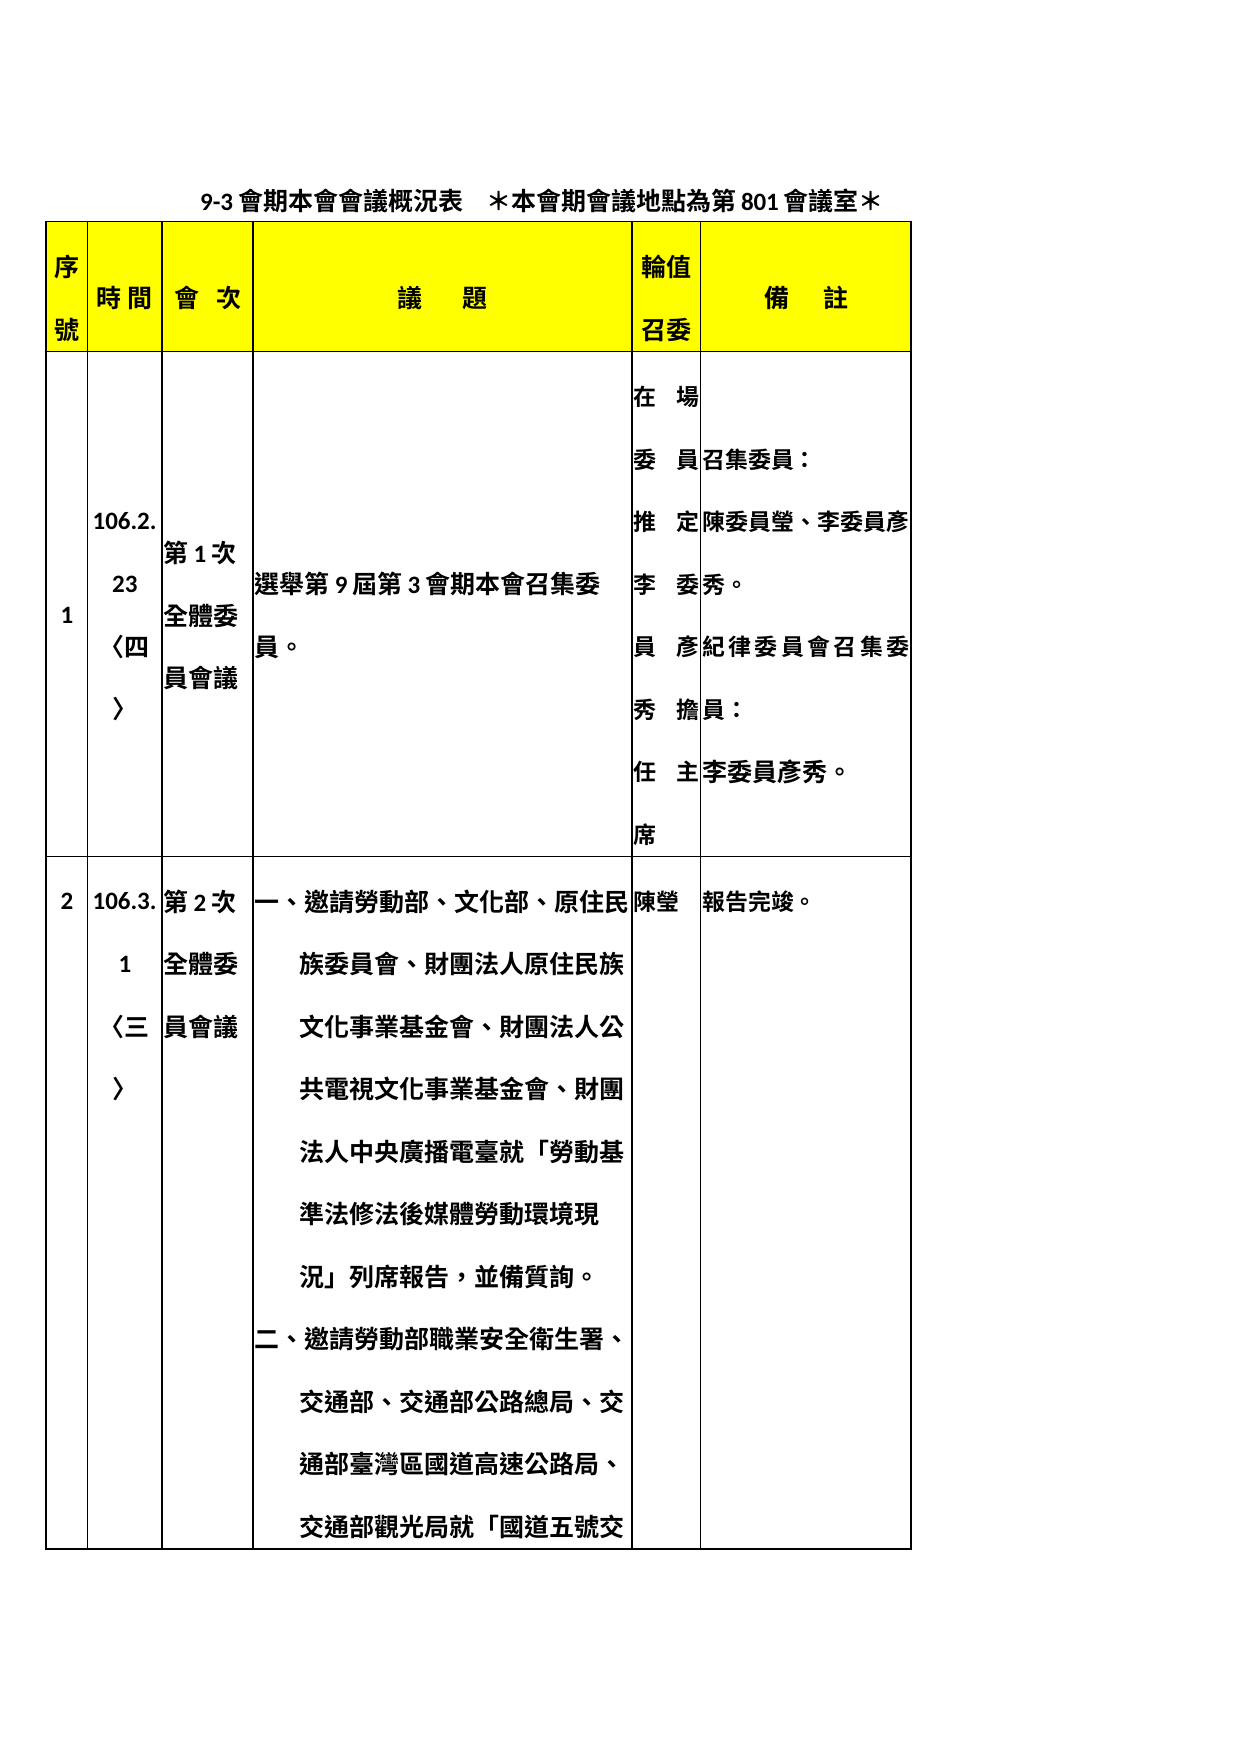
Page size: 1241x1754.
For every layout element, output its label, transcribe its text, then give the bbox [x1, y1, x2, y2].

table_header 會 次 [163, 222, 252, 351]
table_header 輪值 召委 [633, 222, 700, 351]
table_cell 106.3.1 〈三〉 [88, 857, 161, 1548]
table_cell 第2次全體委員會議 [163, 857, 252, 1548]
table_header 議 題 [254, 222, 631, 351]
table_cell 第1次全體委員會議 [163, 352, 252, 856]
table_cell 106.2.23 〈四〉 [88, 352, 161, 856]
table_cell 選舉第9屆第3會期本會召集委員。 [254, 352, 631, 856]
table_cell 2 [47, 857, 87, 1548]
table_cell 報告完竣。 [701, 857, 910, 1548]
table_header 序號 [47, 222, 87, 351]
table_header 時 間 [88, 222, 161, 351]
text 9-3會期本會會議概況表 ＊本會期會議地點為第801會議室＊ [187, 158, 1053, 221]
table_cell 陳瑩 [633, 857, 700, 1548]
table_cell 一、邀請勞動部、文化部、原住民族委員會、財團法人原住民族文化事業基金會、財團法人公共電視文化事業基金會、財團法人中央廣播電臺就「勞動基準法修法後媒體勞動環境現況」列席報告，並備質詢。 二、邀請勞動部職業安全衛生署、交通部、交通部公路總局、交通部臺灣區國道高速公路局、交通部觀光局就「國道五號交 [254, 857, 631, 1548]
table_cell 召集委員： 陳委員瑩、李委員彥秀。 紀律委員會召集委員： 李委員彥秀。 [701, 352, 910, 856]
table_header 備 註 [701, 222, 910, 351]
table_cell 在場委員推定李委員彥秀擔任主席 [633, 352, 700, 856]
table_cell 1 [47, 352, 87, 856]
